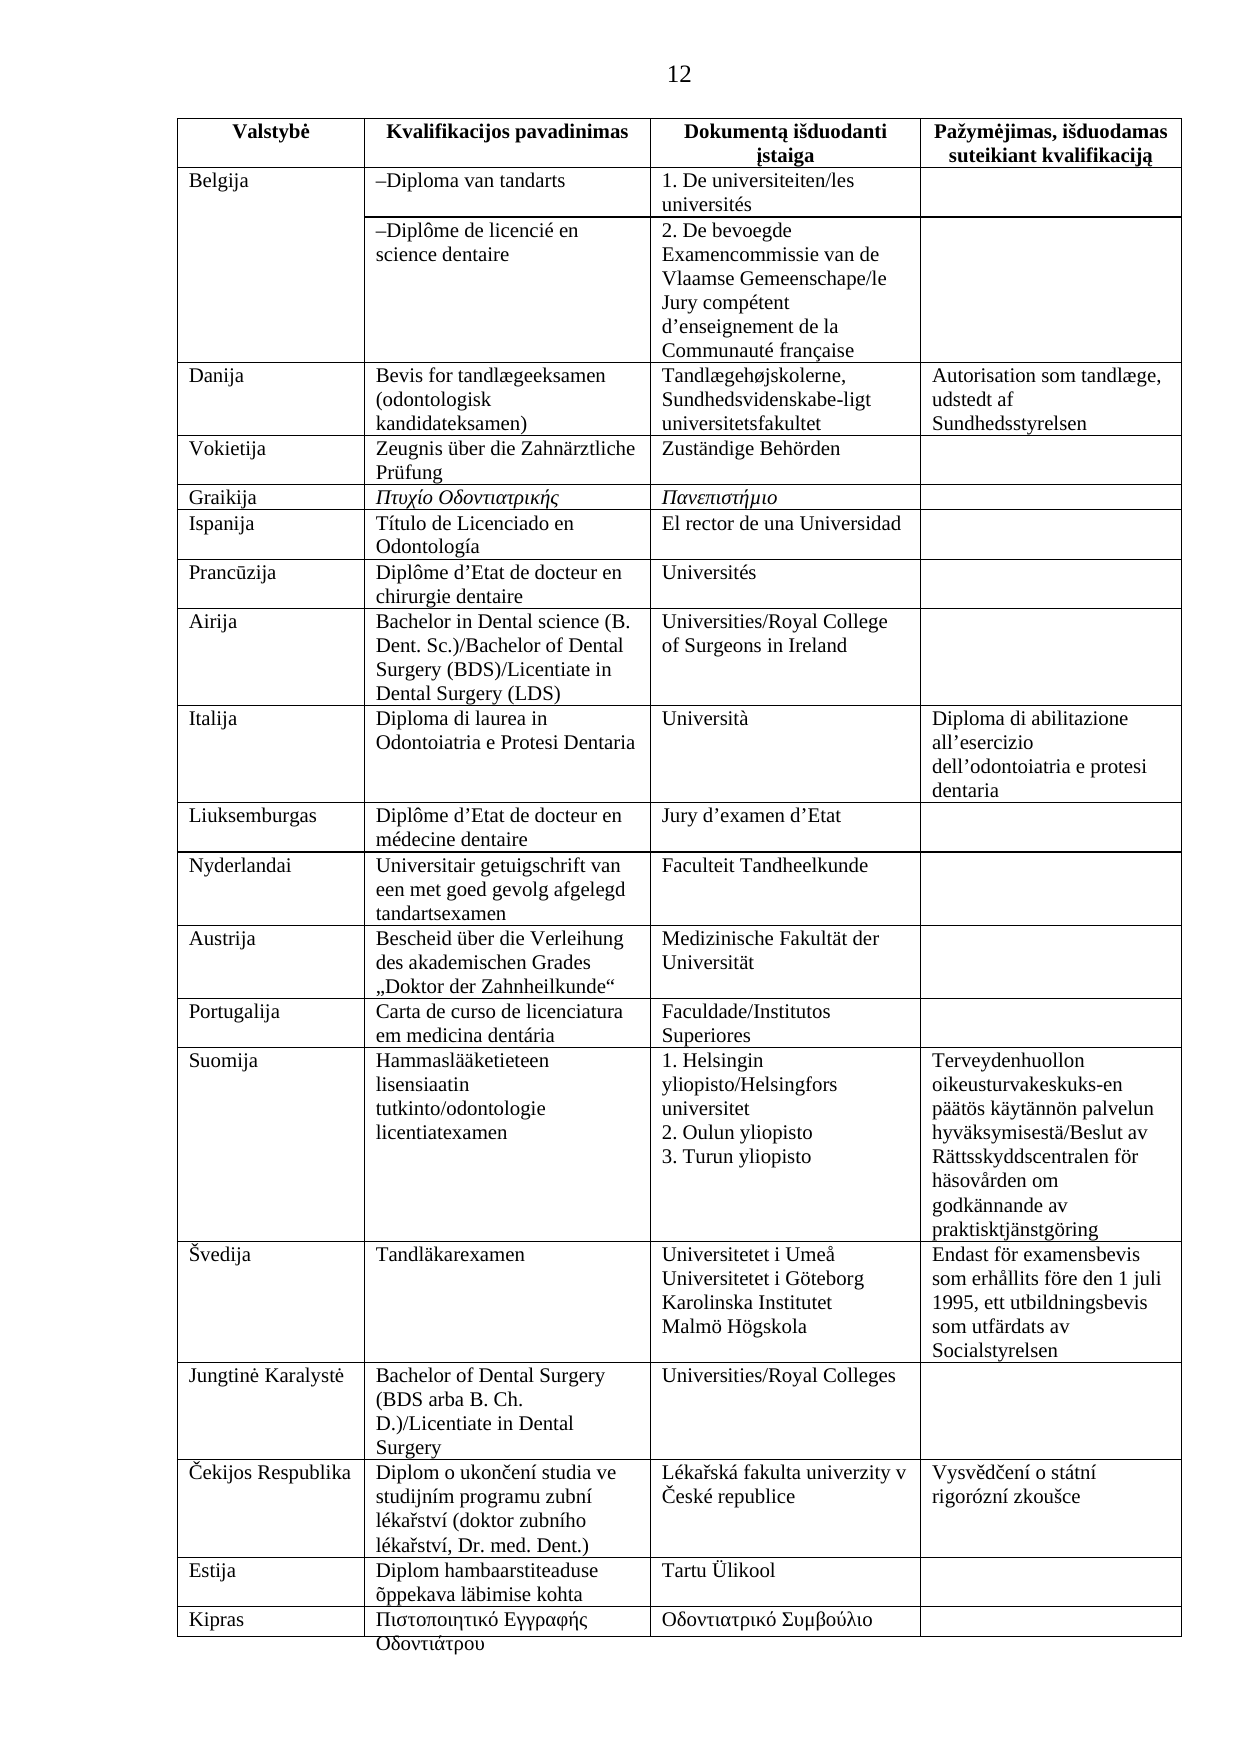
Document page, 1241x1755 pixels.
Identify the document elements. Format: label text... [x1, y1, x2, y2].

table_cell 2. De bevoegde Examencommissie van de Vlaamse Gemeenschape/le Jury compétent d’enseignement de la Communauté française [651, 218, 920, 362]
table_cell [921, 485, 1181, 509]
table_cell Diplom o ukončení studia ve studijním programu zubní lékařství (doktor zubního lékařství, Dr. med. Dent.) [365, 1460, 650, 1557]
table_cell El rector de una Universidad [651, 510, 920, 558]
table_cell Jungtinė Karalystė [178, 1363, 364, 1459]
table_cell Diplôme d’Etat de docteur en médecine dentaire [365, 803, 650, 851]
table_cell 1. Helsingin yliopisto/Helsingfors universitet 2. Oulun yliopisto 3. Turun yliopisto [651, 1048, 920, 1241]
table_cell Estija [178, 1558, 364, 1606]
table_cell Faculteit Tandheelkunde [651, 853, 920, 925]
table_cell Ispanija [178, 510, 364, 558]
table_cell Οδοντιατρικό Συμβούλιο [651, 1607, 920, 1636]
table_header Dokumentą išduodanti įstaiga [651, 119, 920, 167]
table_cell Portugalija [178, 999, 364, 1047]
table_cell Faculdade/Institutos Superiores [651, 999, 920, 1047]
table_cell Italija [178, 706, 364, 802]
table_cell Bevis for tandlægeeksamen (odontologisk kandidateksamen) [365, 363, 650, 435]
table_cell 1. De universiteiten/les universités [651, 168, 920, 216]
table_cell [921, 803, 1181, 851]
table_cell Kipras [178, 1607, 364, 1636]
table_cell Medizinische Fakultät der Universität [651, 926, 920, 998]
table_cell [921, 1607, 1181, 1636]
table_cell [921, 218, 1181, 362]
table_cell Tandlægehøjskolerne, Sundhedsvidenskabe-ligt universitetsfakultet [651, 363, 920, 435]
table_cell [921, 1558, 1181, 1606]
table_cell Austrija [178, 926, 364, 998]
table_cell [921, 999, 1181, 1047]
table_cell Danija [178, 363, 364, 435]
table_cell –Diplôme de licencié en science dentaire [365, 218, 650, 362]
table_cell Čekijos Respublika [178, 1460, 364, 1557]
table_cell Carta de curso de licenciatura em medicina dentária [365, 999, 650, 1047]
table_header Pažymėjimas, išduodamas suteikiant kvalifikaciją [921, 119, 1181, 167]
table_cell Universitair getuigschrift van een met goed gevolg afgelegd tandartsexamen [365, 853, 650, 925]
table_cell Universities/Royal Colleges [651, 1363, 920, 1459]
table_cell Πανεπιστήµιο [651, 485, 920, 509]
table_cell Zeugnis über die Zahnärztliche Prüfung [365, 436, 650, 484]
table_cell Universités [651, 560, 920, 608]
table_cell [921, 436, 1181, 484]
table_cell Tartu Ülikool [651, 1558, 920, 1606]
table_cell Bescheid über die Verleihung des akademischen Grades „Doktor der Zahnheilkunde“ [365, 926, 650, 998]
table_cell [921, 926, 1181, 998]
table_cell Πτυχίο Οδοντιατρικής [365, 485, 650, 509]
table_cell Πιστοποιητικό Εγγραφής Οδοντιάτρου [365, 1607, 650, 1636]
table_cell Bachelor of Dental Surgery (BDS arba B. Ch. D.)/Licentiate in Dental Surgery [365, 1363, 650, 1459]
table_cell Autorisation som tandlæge, udstedt af Sundhedsstyrelsen [921, 363, 1181, 435]
table_cell Jury d’examen d’Etat [651, 803, 920, 851]
table_cell [921, 853, 1181, 925]
table_cell Zuständige Behörden [651, 436, 920, 484]
table_cell Tandläkarexamen [365, 1242, 650, 1362]
table_cell [921, 609, 1181, 705]
table_cell Suomija [178, 1048, 364, 1241]
table_header Valstybė [178, 119, 364, 167]
table_cell Diplom hambaarstiteaduse õppekava läbimise kohta [365, 1558, 650, 1606]
table_cell Universities/Royal College of Surgeons in Ireland [651, 609, 920, 705]
table_cell Diplôme d’Etat de docteur en chirurgie dentaire [365, 560, 650, 608]
table_cell Prancūzija [178, 560, 364, 608]
table_cell Università [651, 706, 920, 802]
table_cell Liuksemburgas [178, 803, 364, 851]
table_cell Título de Licenciado en Odontología [365, 510, 650, 558]
table_cell Švedija [178, 1242, 364, 1362]
table_cell Bachelor in Dental science (B. Dent. Sc.)/Bachelor of Dental Surgery (BDS)/Licentiate in Dental Surgery (LDS) [365, 609, 650, 705]
table_cell Diploma di abilitazione all’esercizio dell’odontoiatria e protesi dentaria [921, 706, 1181, 802]
table_cell Universitetet i Umeå Universitetet i Göteborg Karolinska Institutet Malmö Högskola [651, 1242, 920, 1362]
table_cell Belgija [178, 168, 364, 362]
table_cell Airija [178, 609, 364, 705]
table_cell Vokietija [178, 436, 364, 484]
table_header Kvalifikacijos pavadinimas [365, 119, 650, 167]
table_cell Lékařská fakulta univerzity v České republice [651, 1460, 920, 1557]
table_cell [921, 168, 1181, 216]
table_cell Vysvědčení o státní rigorózní zkoušce [921, 1460, 1181, 1557]
table_cell Nyderlandai [178, 853, 364, 925]
table_cell Diploma di laurea in Odontoiatria e Protesi Dentaria [365, 706, 650, 802]
table_cell –Diploma van tandarts [365, 168, 650, 216]
table_cell [921, 560, 1181, 608]
table_cell Endast för examensbevis som erhållits före den 1 juli 1995, ett utbildningsbevis som utfärdats av Socialstyrelsen [921, 1242, 1181, 1362]
table_cell Graikija [178, 485, 364, 509]
table_cell Hammaslääketieteen lisensiaatin tutkinto/odontologie licentiatexamen [365, 1048, 650, 1241]
table_cell Terveydenhuollon oikeusturvakeskuks-en päätös käytännön palvelun hyväksymisestä/Beslut av Rättsskyddscentralen för häsovården om godkännande av praktisktjänstgöring [921, 1048, 1181, 1241]
table_cell [921, 510, 1181, 558]
table_cell [921, 1363, 1181, 1459]
